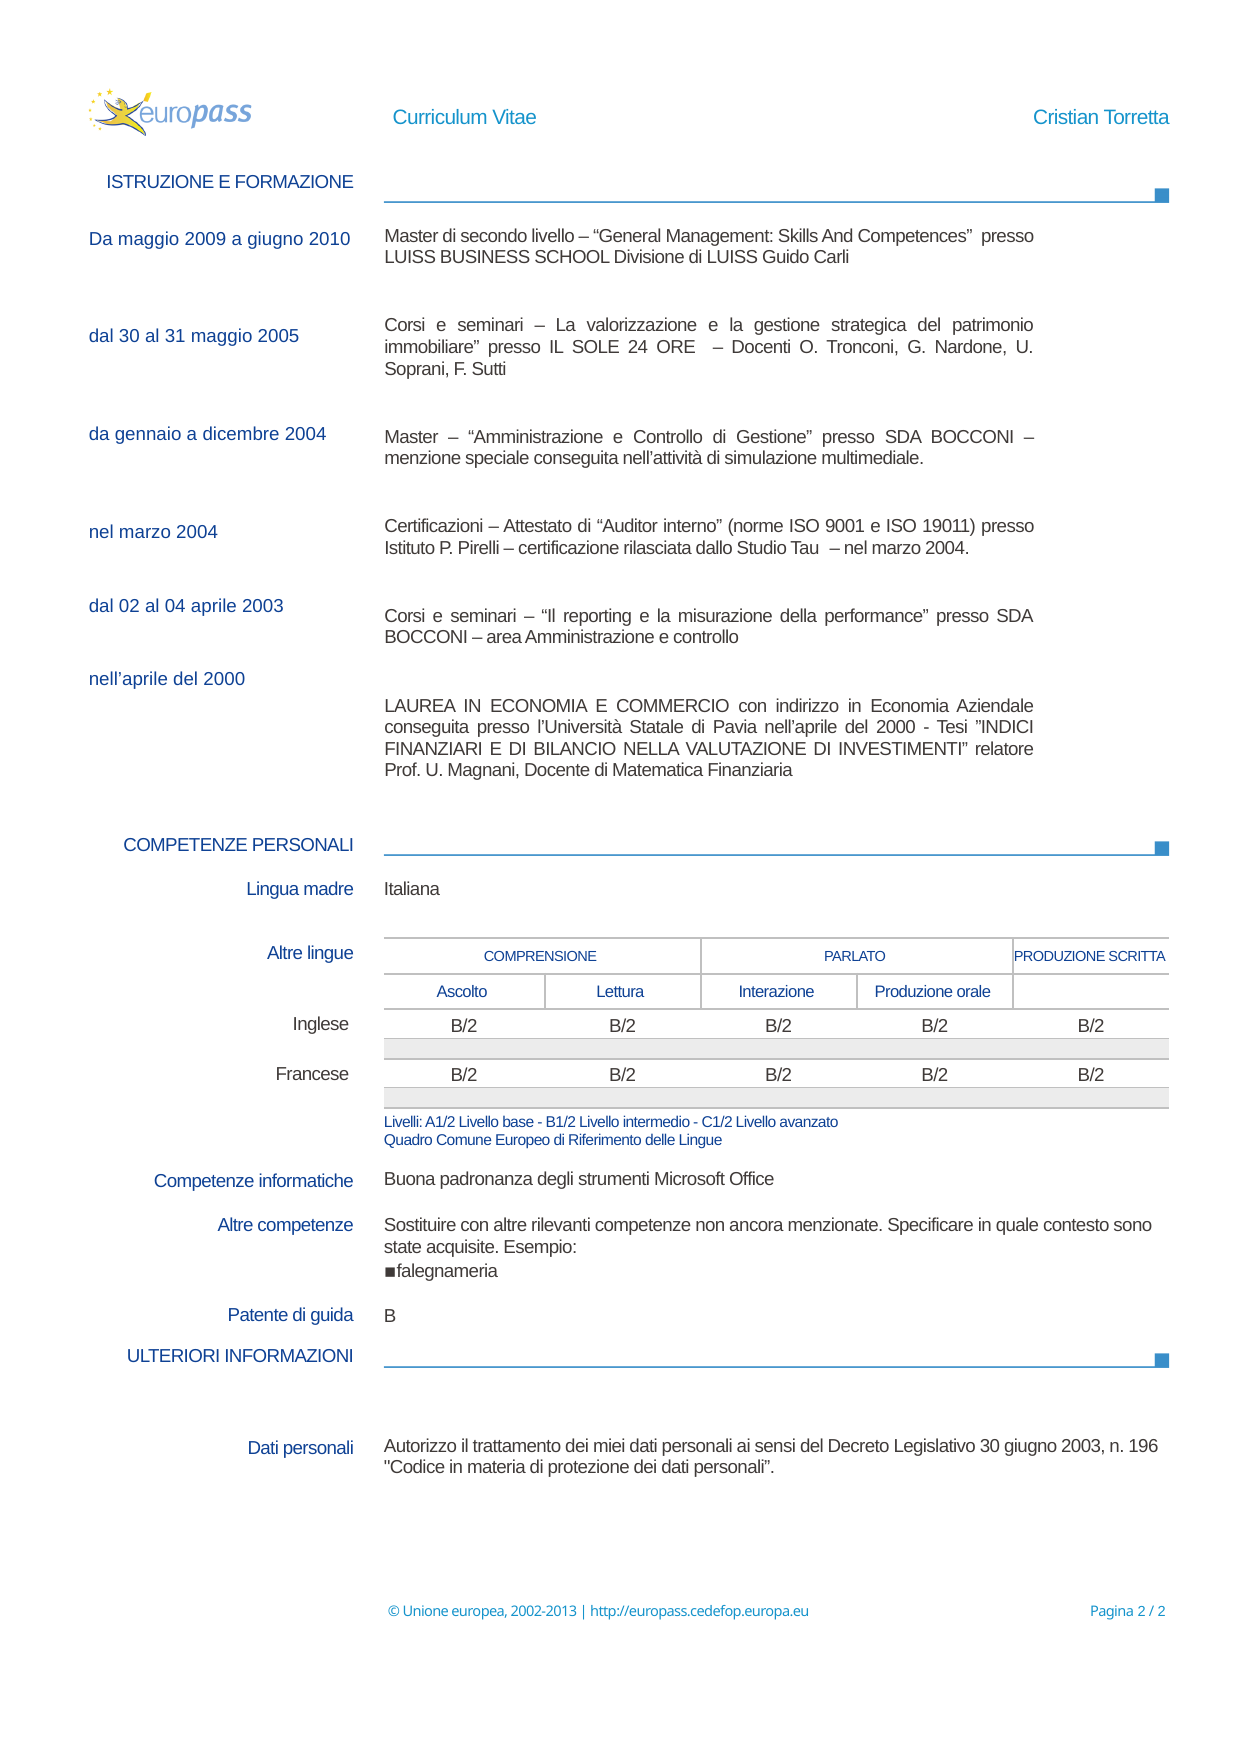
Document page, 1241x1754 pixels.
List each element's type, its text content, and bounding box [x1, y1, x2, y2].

table_cell Altre lingue [89, 937, 384, 1008]
table_cell Produzione orale [858, 975, 1012, 1008]
table_cell Ascolto [384, 975, 544, 1008]
table_header Master di secondo livello – “General Management: Skills And Competences” presso LUISS BUSINESS SCHOOL Divisione di LUISS Guido Carli Corsi e seminari – La valorizzazione e la gestione strategica del patrimonio immobiliare” presso IL SOLE 24 ORE – Docenti O. Tronconi, G. Nardone, U. Soprani, F. Sutti Master – “Amministrazione e Controllo di Gestione” presso SDA BOCCONI – menzione speciale conseguita nell’attività di simulazione multimediale. Certificazioni – Attestato di “Auditor interno” (norme ISO 9001 e ISO 19011) presso Istituto P. Pirelli – certificazione rilasciata dallo Studio Tau – nel marzo 2004. Corsi e seminari – “Il reporting e la misurazione della performance” presso SDA BOCCONI – area Amministrazione e controllo LAUREA IN ECONOMIA E COMMERCIO con indirizzo in Economia Aziendale conseguita presso l’Università Statale di Pavia nell’aprile del 2000 - Tesi ”INDICI FINANZIARI E DI BILANCIO NELLA VALUTAZIONE DI INVESTIMENTI” relatore Prof. U. Magnani, Docente di Matematica Finanziaria [384, 225, 1035, 815]
table_cell [384, 1410, 1169, 1434]
table_cell B/2 [701, 1060, 857, 1087]
table_header Buona padronanza degli strumenti Microsoft Office [384, 1168, 1169, 1192]
table_header Competenze informatiche [89, 1168, 384, 1192]
table_cell B/2 [1013, 1010, 1169, 1037]
table_header COMPETENZE PERSONALI [89, 834, 384, 856]
table_cell [1014, 975, 1169, 1008]
table_cell Interazione [702, 975, 856, 1008]
table_cell PRODUZIONE SCRITTA [1014, 939, 1169, 972]
table_header Sostituire con altre rilevanti competenze non ancora menzionate. Specificare in quale contesto sono state acquisite. Esempio: falegnameria [384, 1211, 1169, 1282]
table_header ISTRUZIONE E FORMAZIONE [89, 171, 384, 203]
table_header [384, 171, 1169, 201]
table_header Italiana [384, 875, 1169, 902]
table_cell B/2 [701, 1010, 857, 1037]
table_header ULTERIORI INFORMAZIONI [89, 1345, 384, 1367]
table_cell [89, 1087, 384, 1107]
table_cell [89, 1410, 384, 1434]
table_cell B/2 [857, 1010, 1013, 1037]
table_cell Lettura [546, 975, 700, 1008]
table_cell Livelli: A1/2 Livello base - B1/2 Livello intermedio - C1/2 Livello avanzato Quadro Comune Europeo di Riferimento delle Lingue [384, 1109, 1169, 1149]
table_header [1035, 225, 1171, 815]
table_cell [89, 1038, 384, 1058]
table_cell [89, 902, 384, 937]
table_header [384, 1345, 1169, 1366]
table_header Patente di guida [89, 1302, 384, 1326]
table_cell B/2 [1013, 1060, 1169, 1087]
table_cell Autorizzo il trattamento dei miei dati personali ai sensi del Decreto Legislativo 30 giugno 2003, n. 196 "Codice in materia di protezione dei dati personali”. [384, 1434, 1169, 1477]
table_cell Dati personali [89, 1434, 384, 1477]
table_cell Francese [89, 1058, 384, 1087]
table_cell [384, 1039, 1169, 1058]
table_cell B/2 [857, 1060, 1013, 1087]
table_cell PARLATO [702, 939, 1012, 972]
table_header [89, 1386, 384, 1410]
table_cell [89, 1107, 384, 1149]
table_cell B/2 [384, 1010, 544, 1037]
table_cell COMPRENSIONE [384, 939, 700, 972]
table_header Lingua madre [89, 875, 384, 902]
table_cell B/2 [545, 1010, 701, 1037]
table_cell [384, 1088, 1169, 1107]
table_cell B/2 [545, 1060, 701, 1087]
table_header Altre competenze [89, 1211, 384, 1282]
table_header Da maggio 2009 a giugno 2010 dal 30 al 31 maggio 2005 da gennaio a dicembre 2004 nel marzo 2004 dal 02 al 04 aprile 2003 nell’aprile del 2000 [89, 225, 384, 815]
table_header [384, 1386, 1169, 1410]
table_cell [384, 902, 1169, 937]
table_cell Inglese [89, 1008, 384, 1037]
table_header [384, 834, 1169, 854]
table_cell B/2 [384, 1060, 544, 1087]
table_header B [384, 1302, 1169, 1326]
